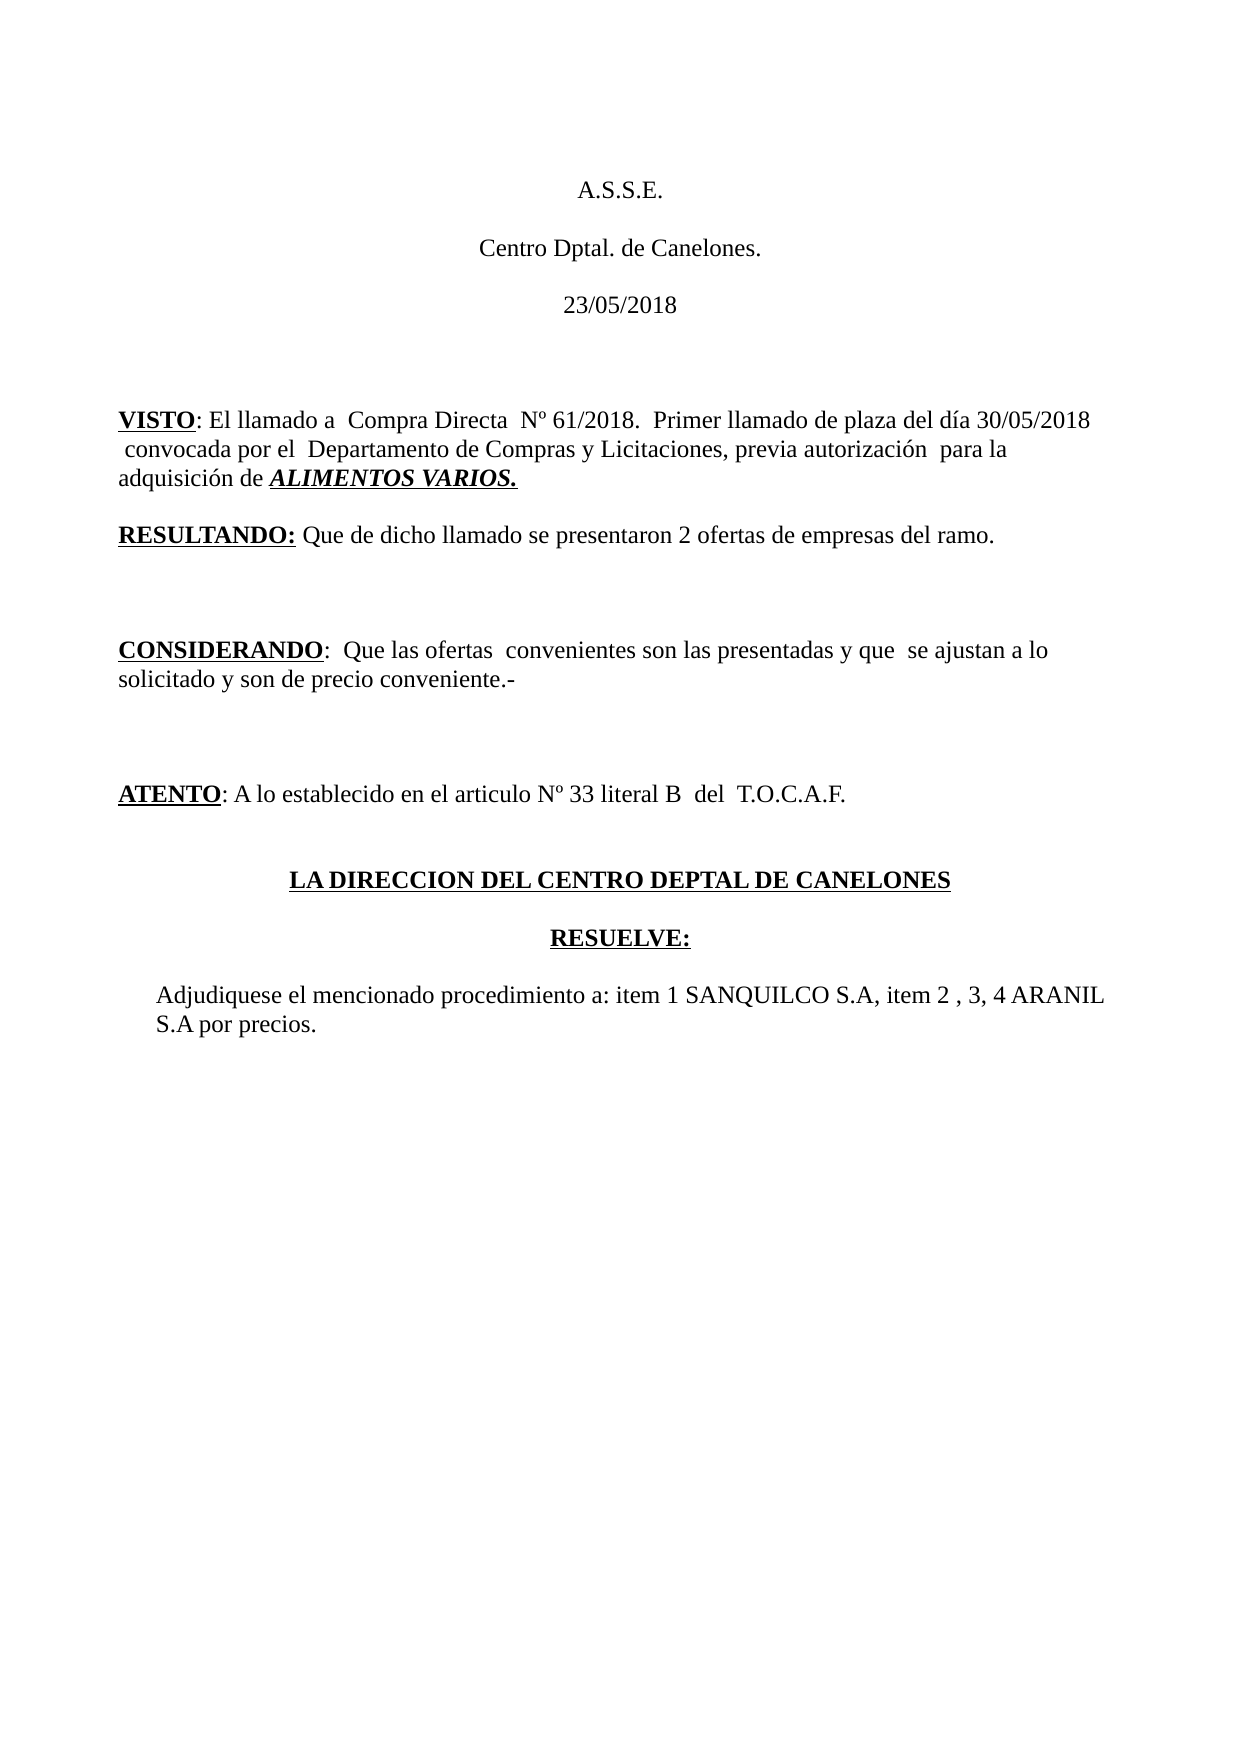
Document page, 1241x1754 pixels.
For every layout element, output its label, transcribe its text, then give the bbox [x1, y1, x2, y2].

text Centro Dptal. de Canelones. [118, 233, 1122, 262]
text ATENTO: A lo establecido en el articulo Nº 33 literal B del T.O.C.A.F. [118, 779, 1122, 808]
text RESUELVE: [118, 923, 1122, 952]
text A.S.S.E. [118, 176, 1122, 204]
text LA DIRECCION DEL CENTRO DEPTAL DE CANELONES [118, 866, 1122, 894]
text VISTO: El llamado a Compra Directa Nº 61/2018. Primer llamado de plaza del día 30/05/2018 [118, 406, 1122, 434]
text convocada por el Departamento de Compras y Licitaciones, previa autorización para la adquisición de ALIMENTOS VARIOS. [118, 434, 1122, 492]
text RESULTANDO: Que de dicho llamado se presentaron 2 ofertas de empresas del ramo. [118, 521, 1122, 549]
text 23/05/2018 [118, 291, 1122, 319]
text Adjudiquese el mencionado procedimiento a: item 1 SANQUILCO S.A, item 2 , 3, 4 ARANIL S.A por precios. [156, 981, 1122, 1038]
text CONSIDERANDO: Que las ofertas convenientes son las presentadas y que se ajustan a lo solicitado y son de precio conveniente.- [118, 636, 1122, 693]
